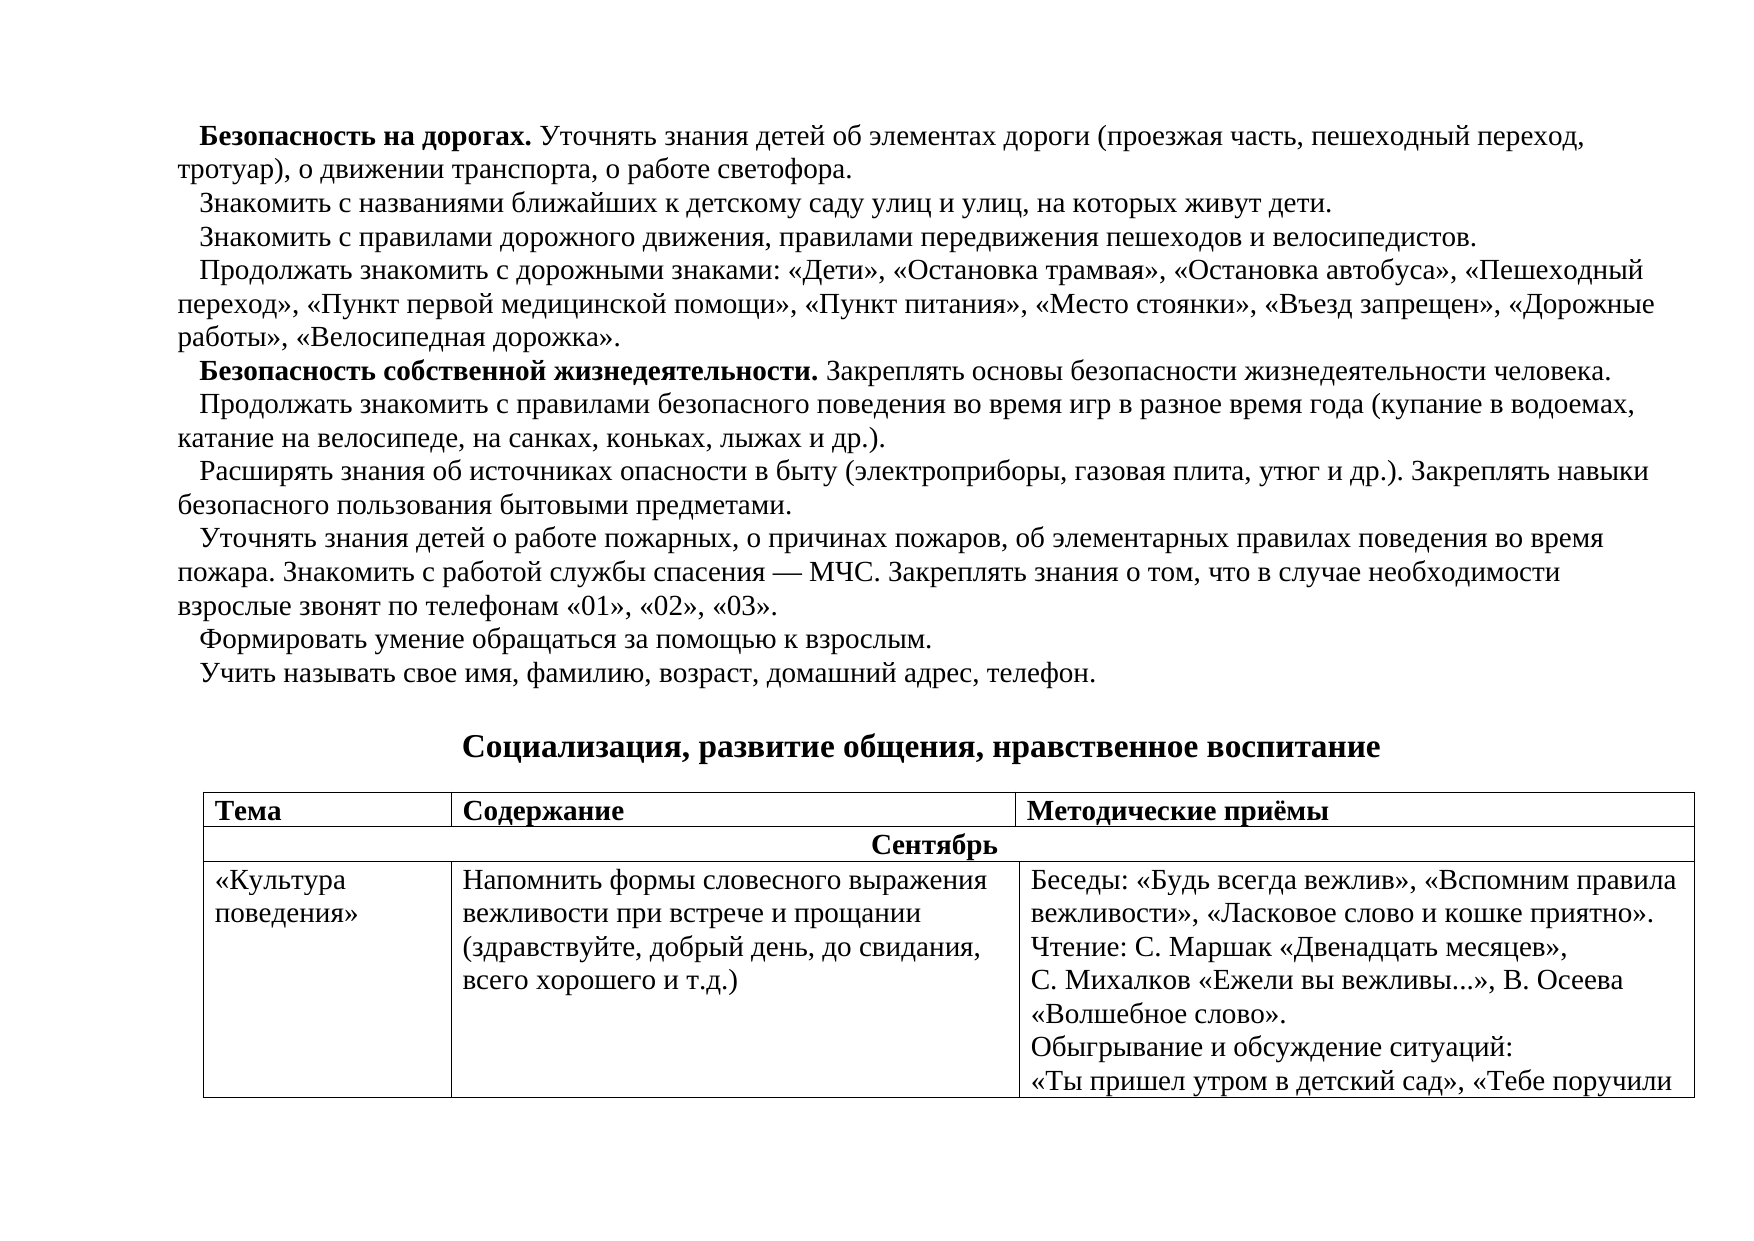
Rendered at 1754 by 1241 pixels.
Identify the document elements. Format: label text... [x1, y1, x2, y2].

table_cell Сентябрь [204, 827, 1694, 861]
text Социализация, развитие общения, нравственное воспитание [177, 727, 1665, 765]
text Уточнять знания детей о работе пожарных, о причинах пожаров, об элементарных правилах поведения во время пожара. Знакомить с ра­ботой службы спасения — МЧС. Закреплять знания о том, что в случае необходимости взрослые звонят по телефонам «01», «02», «03». [177, 521, 1665, 621]
text Формировать умение обращаться за помощью к взрослым. [177, 621, 1665, 655]
table_cell Напомнить формы словесного выражения вежливости при встрече и прощании (здравствуй­те, добрый день, до свидания, всего хорошего и т.д.) [452, 862, 1019, 1097]
table_header Методические приёмы [1016, 793, 1694, 826]
text Продолжать знакомить с правилами безопасного поведения во время игр в разное время года (купание в водоемах, катание на велосипеде, на санках, коньках, лыжах и др.). [177, 386, 1665, 453]
text Продолжать знакомить с дорожными знаками: «Дети», «Остановка трамвая», «Остановка автобуса», «Пешеходный переход», «Пункт первой медицинской помощи», «Пункт питания», «Место стоянки», «Въезд за­прещен», «Дорожные работы», «Велосипедная дорожка». [177, 252, 1665, 353]
text Знакомить с правилами дорожного движения, правилами передвиже­ния пешеходов и велосипедистов. [177, 219, 1665, 252]
text Безопасность на дорогах. Уточнять знания детей об элементах до­роги (проезжая часть, пешеходный переход, тротуар), о движении транс­порта, о работе светофора. [177, 118, 1665, 185]
text Безопасность собственной жизнедеятельности. Закреплять основы безопасности жизнедеятельности человека. [818, 353, 1665, 386]
table_cell «Культура поведения» [204, 862, 451, 1097]
table_header Содержание [452, 793, 1015, 826]
table_header Тема [204, 793, 451, 826]
table_cell Беседы: «Будь всегда вежлив», «Вспомним правила вежливости», «Ласковое слово и кошке приятно». Чтение: С. Маршак «Двенадцать месяцев», С. Михалков «Ежели вы вежливы...», В. Осеева «Волшебное слово». Обыгрывание и обсуждение ситуаций: «Ты пришел утром в детский сад», «Тебе поручили узнать о музыкальном занятии», «Разные формы приветствия и прощания». Игровые упражнения для воспитания вырази­тельности речи (приветствие, прощание), произнесенные с разной интонацией [1020, 862, 1694, 1097]
text Учить называть свое имя, фамилию, возраст, домашний адрес, телефон. [177, 655, 1665, 688]
text Расширять знания об источниках опасности в быту (электроприборы, газовая плита, утюг и др.). Закреплять навыки безопасного пользования бытовыми предметами. [177, 453, 1665, 521]
text Знакомить с названиями ближайших к детскому саду улиц и улиц, на которых живут дети. [177, 185, 1665, 219]
